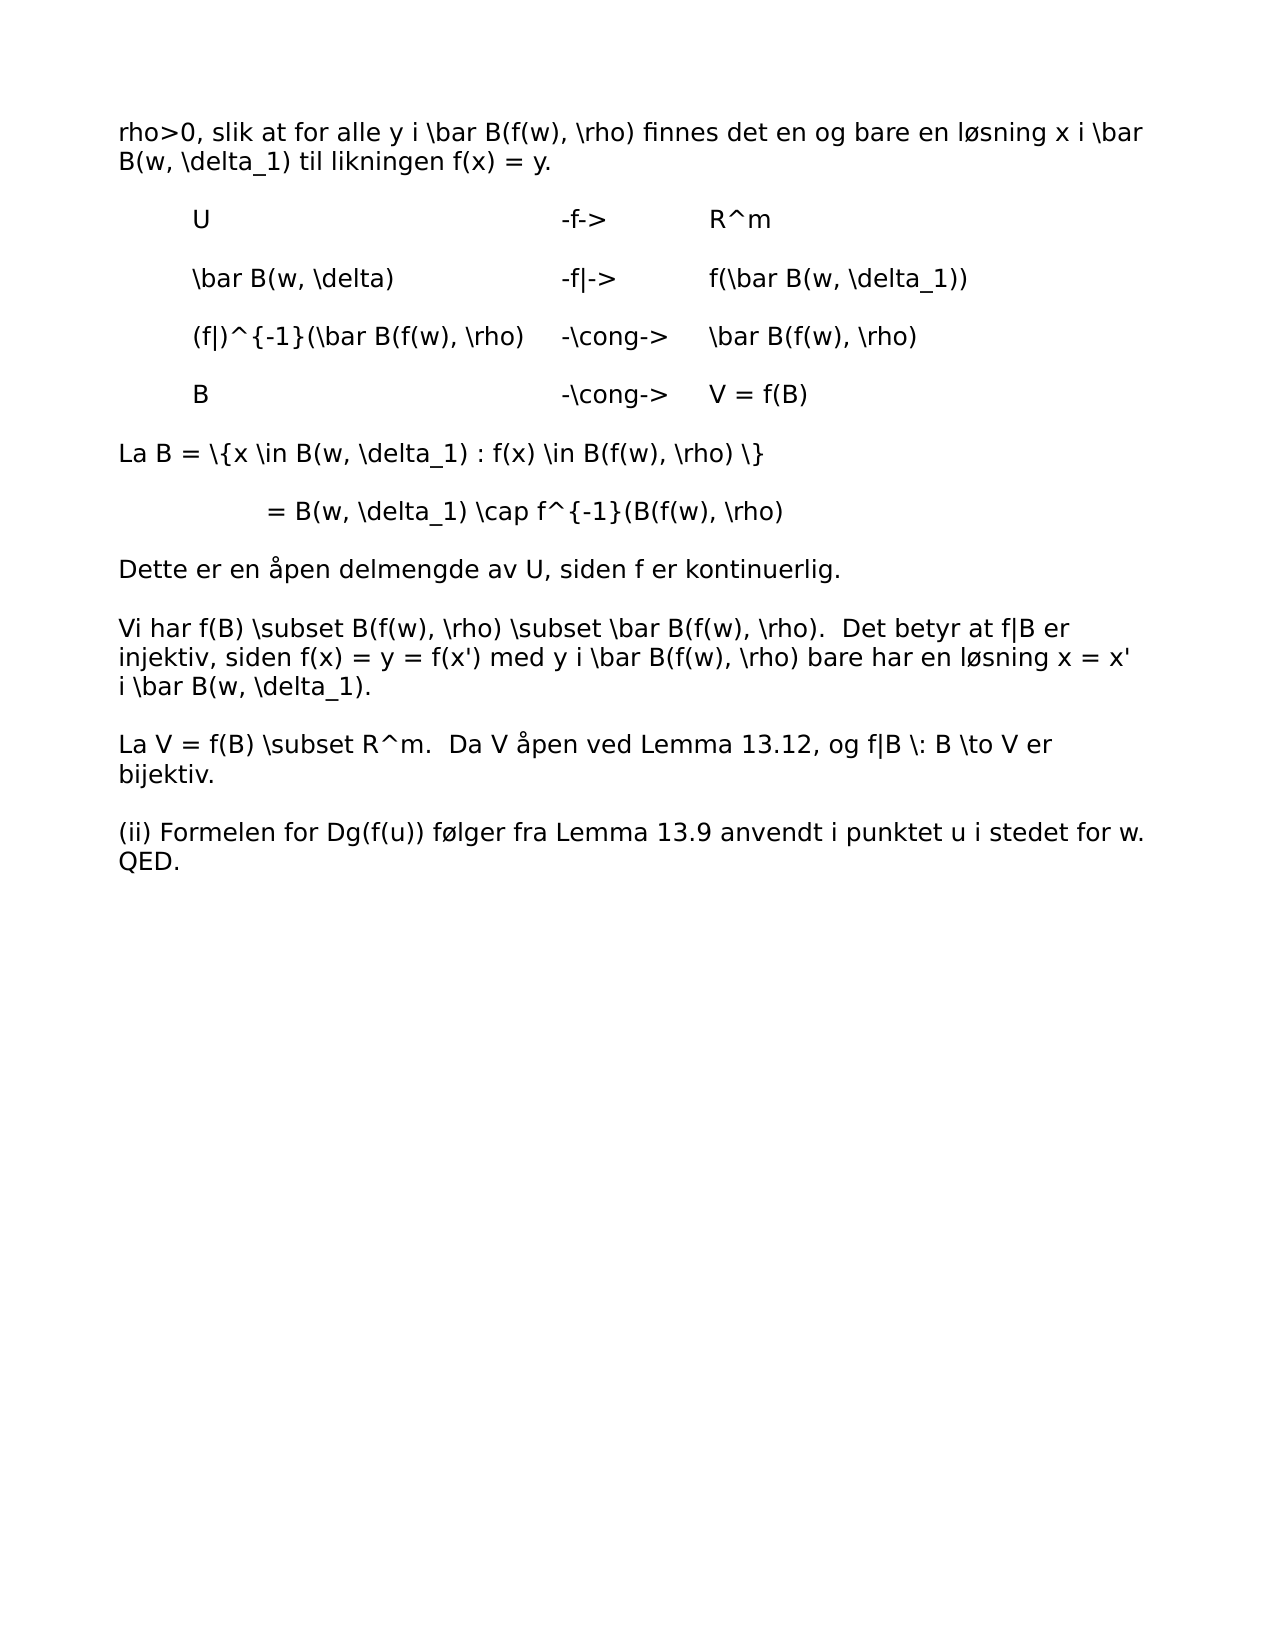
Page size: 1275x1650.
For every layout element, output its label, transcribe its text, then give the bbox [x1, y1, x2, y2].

text rho>0, slik at for alle y i \bar B(f(w), \rho) finnes det en og bare en løsning x i \bar B(w, \delta_1) til likningen f(x) = y. [118, 118, 1157, 176]
text U -f-> R^m [118, 206, 1157, 235]
text La V = f(B) \subset R^m. Da V åpen ved Lemma 13.12, og f|B \: B \to V er bijektiv. [118, 731, 1157, 789]
text = B(w, \delta_1) \cap f^{-1}(B(f(w), \rho) [118, 497, 1157, 526]
text \bar B(w, \delta) -f|-> f(\bar B(w, \delta_1)) [118, 264, 1157, 293]
text (f|)^{-1}(\bar B(f(w), \rho) -\cong-> \bar B(f(w), \rho) [118, 322, 1157, 351]
text (ii) Formelen for Dg(f(u)) følger fra Lemma 13.9 anvendt i punktet u i stedet for w. QED. [118, 818, 1157, 876]
text Vi har f(B) \subset B(f(w), \rho) \subset \bar B(f(w), \rho). Det betyr at f|B er injektiv, siden f(x) = y = f(x') med y i \bar B(f(w), \rho) bare har en løsning x = x' i \bar B(w, \delta_1). [118, 614, 1157, 701]
text Dette er en åpen delmengde av U, siden f er kontinuerlig. [118, 556, 1157, 585]
text La B = \{x \in B(w, \delta_1) : f(x) \in B(f(w), \rho) \} [118, 439, 1157, 468]
text B -\cong-> V = f(B) [118, 381, 1157, 410]
